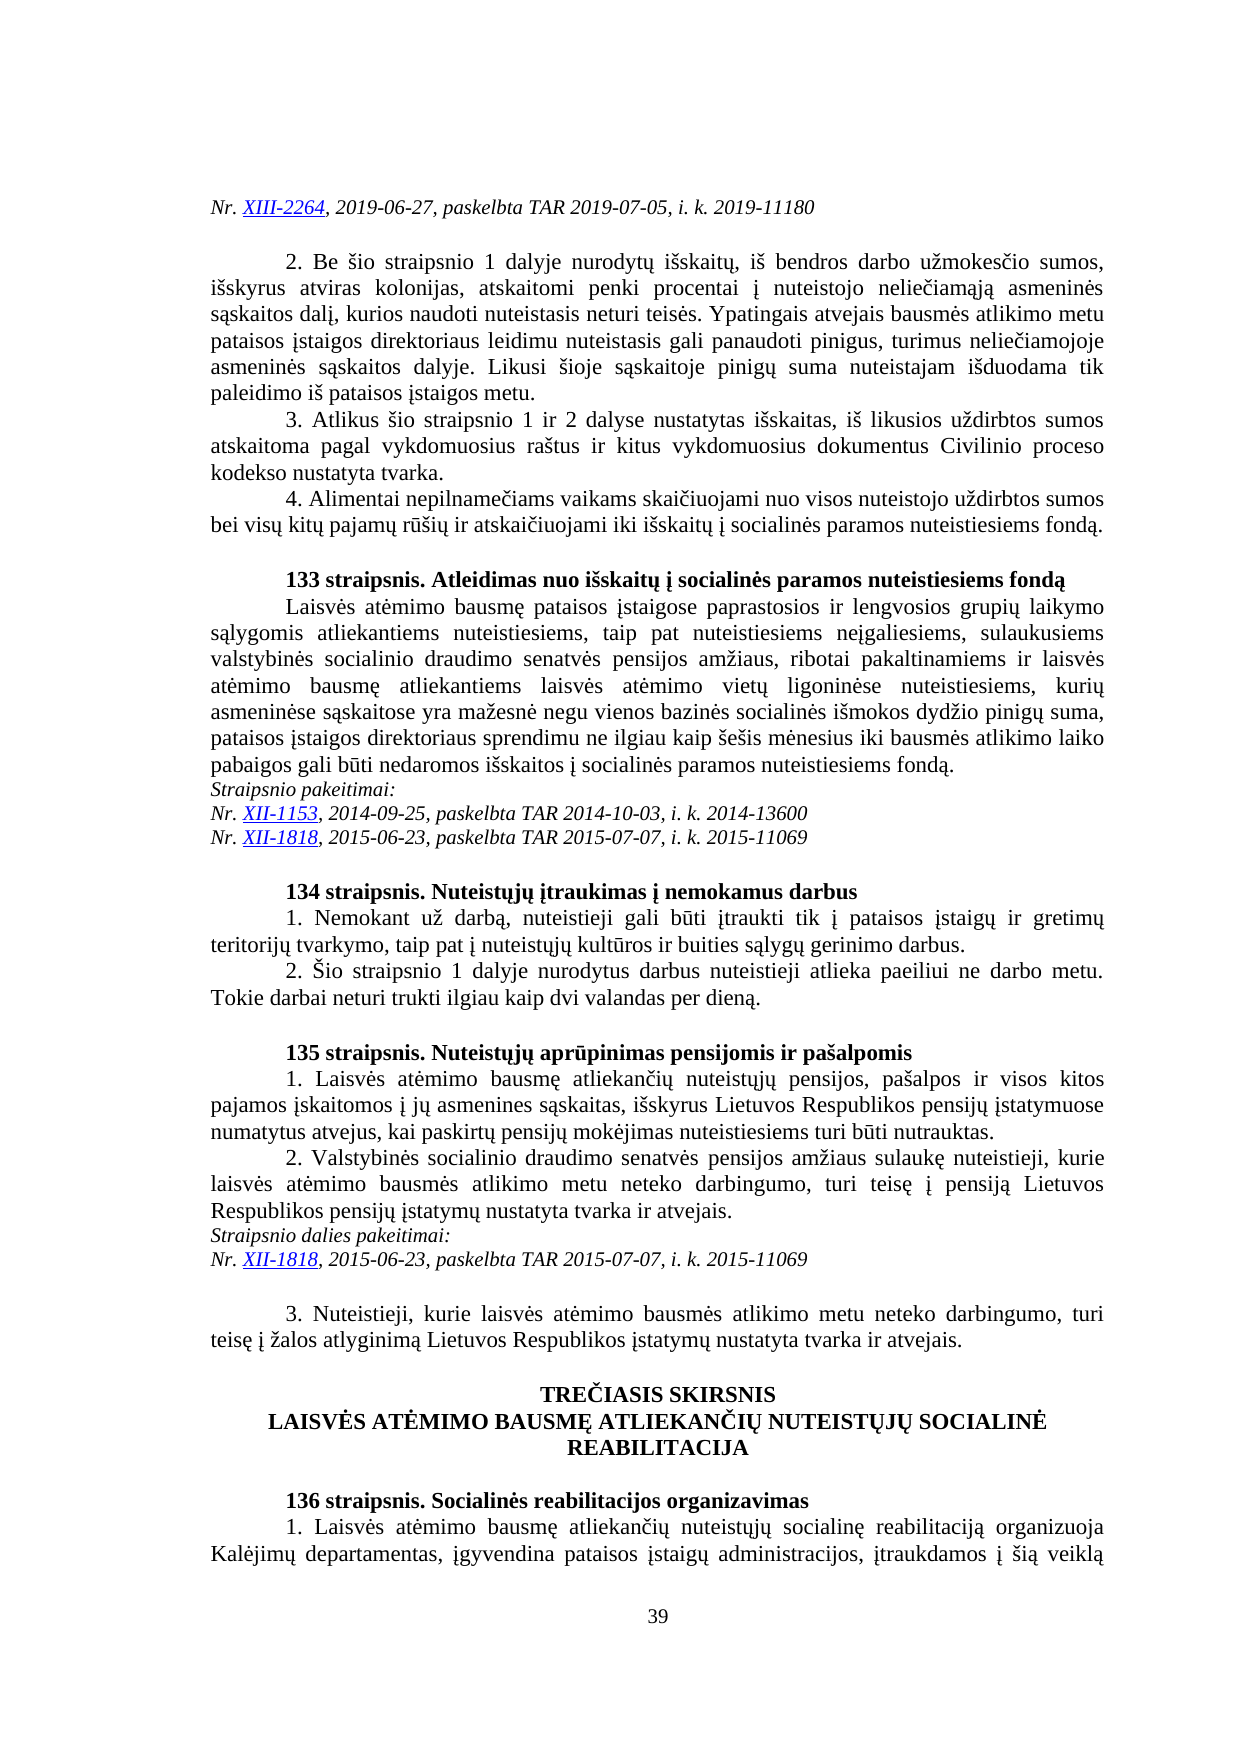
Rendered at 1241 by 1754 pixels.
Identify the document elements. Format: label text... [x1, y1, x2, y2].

text 2. Valstybinės socialinio draudimo senatvės pensijos amžiaus sulaukę nuteistieji, kurie laisvės atėmimo bausmės atlikimo metu neteko darbingumo, turi teisę į pensiją Lietuvos Respublikos pensijų įstatymų nustatyta tvarka ir atvejais. [210, 1144, 1105, 1223]
text 2. Be šio straipsnio 1 dalyje nurodytų išskaitų, iš bendros darbo užmokesčio sumos, išskyrus atviras kolonijas, atskaitomi penki procentai į nuteistojo neliečiamąją asmeninės sąskaitos dalį, kurios naudoti nuteistasis neturi teisės. Ypatingais atvejais bausmės atlikimo metu pataisos įstaigos direktoriaus leidimu nuteistasis gali panaudoti pinigus, turimus neliečiamojoje asmeninės sąskaitos dalyje. Likusi šioje sąskaitoje pinigų suma nuteistajam išduodama tik paleidimo iš pataisos įstaigos metu. [210, 248, 1105, 406]
text 1. Laisvės atėmimo bausmę atliekančių nuteistųjų pensijos, pašalpos ir visos kitos pajamos įskaitomos į jų asmenines sąskaitas, išskyrus Lietuvos Respublikos pensijų įstatymuose numatytus atvejus, kai paskirtų pensijų mokėjimas nuteistiesiems turi būti nutrauktas. [210, 1065, 1105, 1144]
text 1. Laisvės atėmimo bausmę atliekančių nuteistųjų socialinę reabilitaciją organizuoja Kalėjimų departamentas, įgyvendina pataisos įstaigų administracijos, įtraukdamos į šią veiklą [210, 1513, 1105, 1566]
text 1. Nemokant už darbą, nuteistieji gali būti įtraukti tik į pataisos įstaigų ir gretimų teritorijų tvarkymo, taip pat į nuteistųjų kultūros ir buities sąlygų gerinimo darbus. [210, 904, 1105, 957]
text Nr. XII-1153, 2014-09-25, paskelbta TAR 2014-10-03, i. k. 2014-13600 [210, 801, 1105, 825]
subtitle Trečiasis skirsnis [210, 1381, 1105, 1408]
text Nr. XII-1818, 2015-06-23, paskelbta TAR 2015-07-07, i. k. 2015-11069 [210, 825, 1105, 849]
text Straipsnio pakeitimai: [210, 777, 1105, 801]
text Straipsnio dalies pakeitimai: [210, 1223, 1105, 1247]
text LAISVĖS ATĖMIMO BAUSMĘ ATLIEKANČIŲ NUTEISTŲJŲ SOCIALINĖ REABILITACIJA [210, 1408, 1105, 1461]
text 2. Šio straipsnio 1 dalyje nurodytus darbus nuteistieji atlieka paeiliui ne darbo metu. Tokie darbai neturi trukti ilgiau kaip dvi valandas per dieną. [210, 957, 1105, 1010]
text Nr. XII-1818, 2015-06-23, paskelbta TAR 2015-07-07, i. k. 2015-11069 [210, 1247, 1105, 1271]
text 134 straipsnis. Nuteistųjų įtraukimas į nemokamus darbus [210, 878, 1105, 904]
text 3. Nuteistieji, kurie laisvės atėmimo bausmės atlikimo metu neteko darbingumo, turi teisę į žalos atlyginimą Lietuvos Respublikos įstatymų nustatyta tvarka ir atvejais. [210, 1300, 1105, 1353]
text 135 straipsnis. Nuteistųjų aprūpinimas pensijomis ir pašalpomis [210, 1039, 1105, 1065]
text Laisvės atėmimo bausmę pataisos įstaigose paprastosios ir lengvosios grupių laikymo sąlygomis atliekantiems nuteistiesiems, taip pat nuteistiesiems neįgaliesiems, sulaukusiems valstybinės socialinio draudimo senatvės pensijos amžiaus, ribotai pakaltinamiems ir laisvės atėmimo bausmę atliekantiems laisvės atėmimo vietų ligoninėse nuteistiesiems, kurių asmeninėse sąskaitose yra mažesnė negu vienos bazinės socialinės išmokos dydžio pinigų suma, pataisos įstaigos direktoriaus sprendimu ne ilgiau kaip šešis mėnesius iki bausmės atlikimo laiko pabaigos gali būti nedaromos išskaitos į socialinės paramos nuteistiesiems fondą. [210, 593, 1105, 777]
text 4. Alimentai nepilnamečiams vaikams skaičiuojami nuo visos nuteistojo uždirbtos sumos bei visų kitų pajamų rūšių ir atskaičiuojami iki išskaitų į socialinės paramos nuteistiesiems fondą. [210, 485, 1105, 538]
text 136 straipsnis. Socialinės reabilitacijos organizavimas [210, 1487, 1105, 1513]
text 3. Atlikus šio straipsnio 1 ir 2 dalyse nustatytas išskaitas, iš likusios uždirbtos sumos atskaitoma pagal vykdomuosius raštus ir kitus vykdomuosius dokumentus Civilinio proceso kodekso nustatyta tvarka. [210, 406, 1105, 485]
text Nr. XIII-2264, 2019-06-27, paskelbta TAR 2019-07-05, i. k. 2019-11180 [210, 195, 1105, 219]
text 133 straipsnis. Atleidimas nuo išskaitų į socialinės paramos nuteistiesiems fondą [210, 566, 1105, 593]
